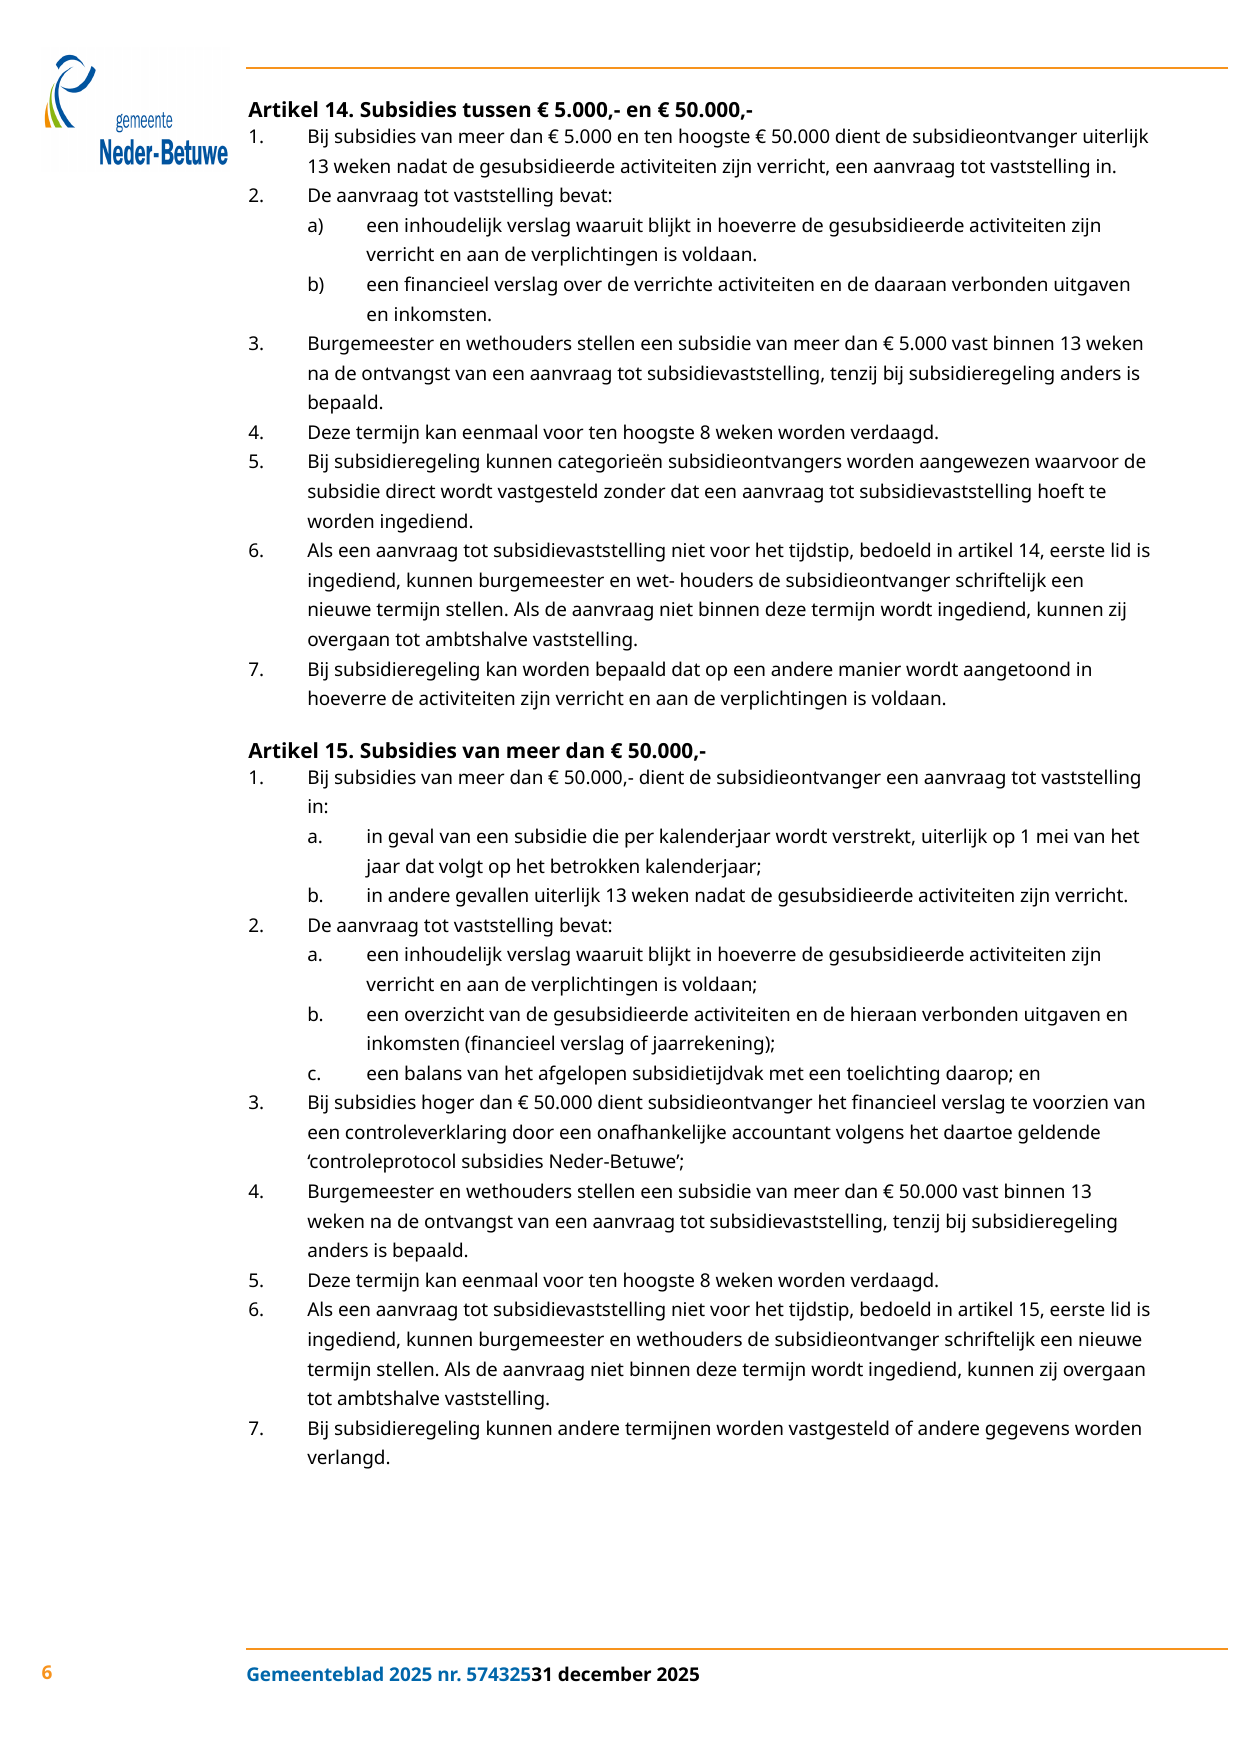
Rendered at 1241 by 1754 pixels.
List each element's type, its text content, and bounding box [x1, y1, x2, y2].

list De aanvraag tot vaststelling bevat: [248, 182, 1152, 208]
text Artikel 15. Subsidies van meer dan € 50.000,- [248, 736, 1152, 764]
text Artikel 14. Subsidies tussen € 5.000,- en € 50.000,- [248, 95, 1152, 123]
list Bij subsidies van meer dan € 50.000,- dient de subsidieontvanger een aanvraag tot vaststelling in: [248, 764, 1152, 819]
list Deze termijn kan eenmaal voor ten hoogste 8 weken worden verdaagd. [248, 1267, 1152, 1293]
list Bij subsidieregeling kan worden bepaald dat op een andere manier wordt aangetoond in hoeverre de activiteiten zijn verricht en aan de verplichtingen is voldaan. [248, 656, 1152, 711]
list Als een aanvraag tot subsidievaststelling niet voor het tijdstip, bedoeld in artikel 15, eerste lid is ingediend, kunnen burgemeester en wethouders de subsidieontvanger schriftelijk een nieuwe termijn stellen. Als de aanvraag niet binnen deze termijn wordt ingediend, kunnen zij overgaan tot ambtshalve vaststelling. [248, 1297, 1152, 1411]
list Deze termijn kan eenmaal voor ten hoogste 8 weken worden verdaagd. [248, 419, 1152, 445]
list De aanvraag tot vaststelling bevat: [248, 912, 1152, 938]
list Als een aanvraag tot subsidievaststelling niet voor het tijdstip, bedoeld in artikel 14, eerste lid is ingediend, kunnen burgemeester en wet- houders de subsidieontvanger schriftelijk een nieuwe termijn stellen. Als de aanvraag niet binnen deze termijn wordt ingediend, kunnen zij overgaan tot ambtshalve vaststelling. [248, 537, 1152, 652]
list Burgemeester en wethouders stellen een subsidie van meer dan € 50.000 vast binnen 13 weken na de ontvangst van een aanvraag tot subsidievaststelling, tenzij bij subsidieregeling anders is bepaald. [248, 1178, 1152, 1263]
list Bij subsidies van meer dan € 5.000 en ten hoogste € 50.000 dient de subsidieontvanger uiterlijk 13 weken nadat de gesubsidieerde activiteiten zijn verricht, een aanvraag tot vaststelling in. [248, 123, 1152, 178]
list in andere gevallen uiterlijk 13 weken nadat de gesubsidieerde activiteiten zijn verricht. [307, 882, 1152, 908]
list in geval van een subsidie die per kalenderjaar wordt verstrekt, uiterlijk op 1 mei van het jaar dat volgt op het betrokken kalenderjaar; [307, 823, 1152, 879]
list een inhoudelijk verslag waaruit blijkt in hoeverre de gesubsidieerde activiteiten zijn verricht en aan de verplichtingen is voldaan; [307, 942, 1152, 997]
list een financieel verslag over de verrichte activiteiten en de daaraan verbonden uitgaven en inkomsten. [307, 271, 1152, 326]
list Bij subsidieregeling kunnen andere termijnen worden vastgesteld of andere gegevens worden verlangd. [248, 1415, 1152, 1470]
list een inhoudelijk verslag waaruit blijkt in hoeverre de gesubsidieerde activiteiten zijn verricht en aan de verplichtingen is voldaan. [307, 212, 1152, 267]
list Burgemeester en wethouders stellen een subsidie van meer dan € 5.000 vast binnen 13 weken na de ontvangst van een aanvraag tot subsidievaststelling, tenzij bij subsidieregeling anders is bepaald. [248, 330, 1152, 415]
list een balans van het afgelopen subsidietijdvak met een toelichting daarop; en [307, 1060, 1152, 1086]
list Bij subsidieregeling kunnen categorieën subsidieontvangers worden aangewezen waarvoor de subsidie direct wordt vastgesteld zonder dat een aanvraag tot subsidievaststelling hoeft te worden ingediend. [248, 449, 1152, 533]
list een overzicht van de gesubsidieerde activiteiten en de hieraan verbonden uitgaven en inkomsten (financieel verslag of jaarrekening); [307, 1001, 1152, 1056]
picture [41, 47, 231, 172]
list Bij subsidies hoger dan € 50.000 dient subsidieontvanger het financieel verslag te voorzien van een controleverklaring door een onafhankelijke accountant volgens het daartoe geldende ‘controleprotocol subsidies Neder-Betuwe’; [248, 1089, 1152, 1174]
